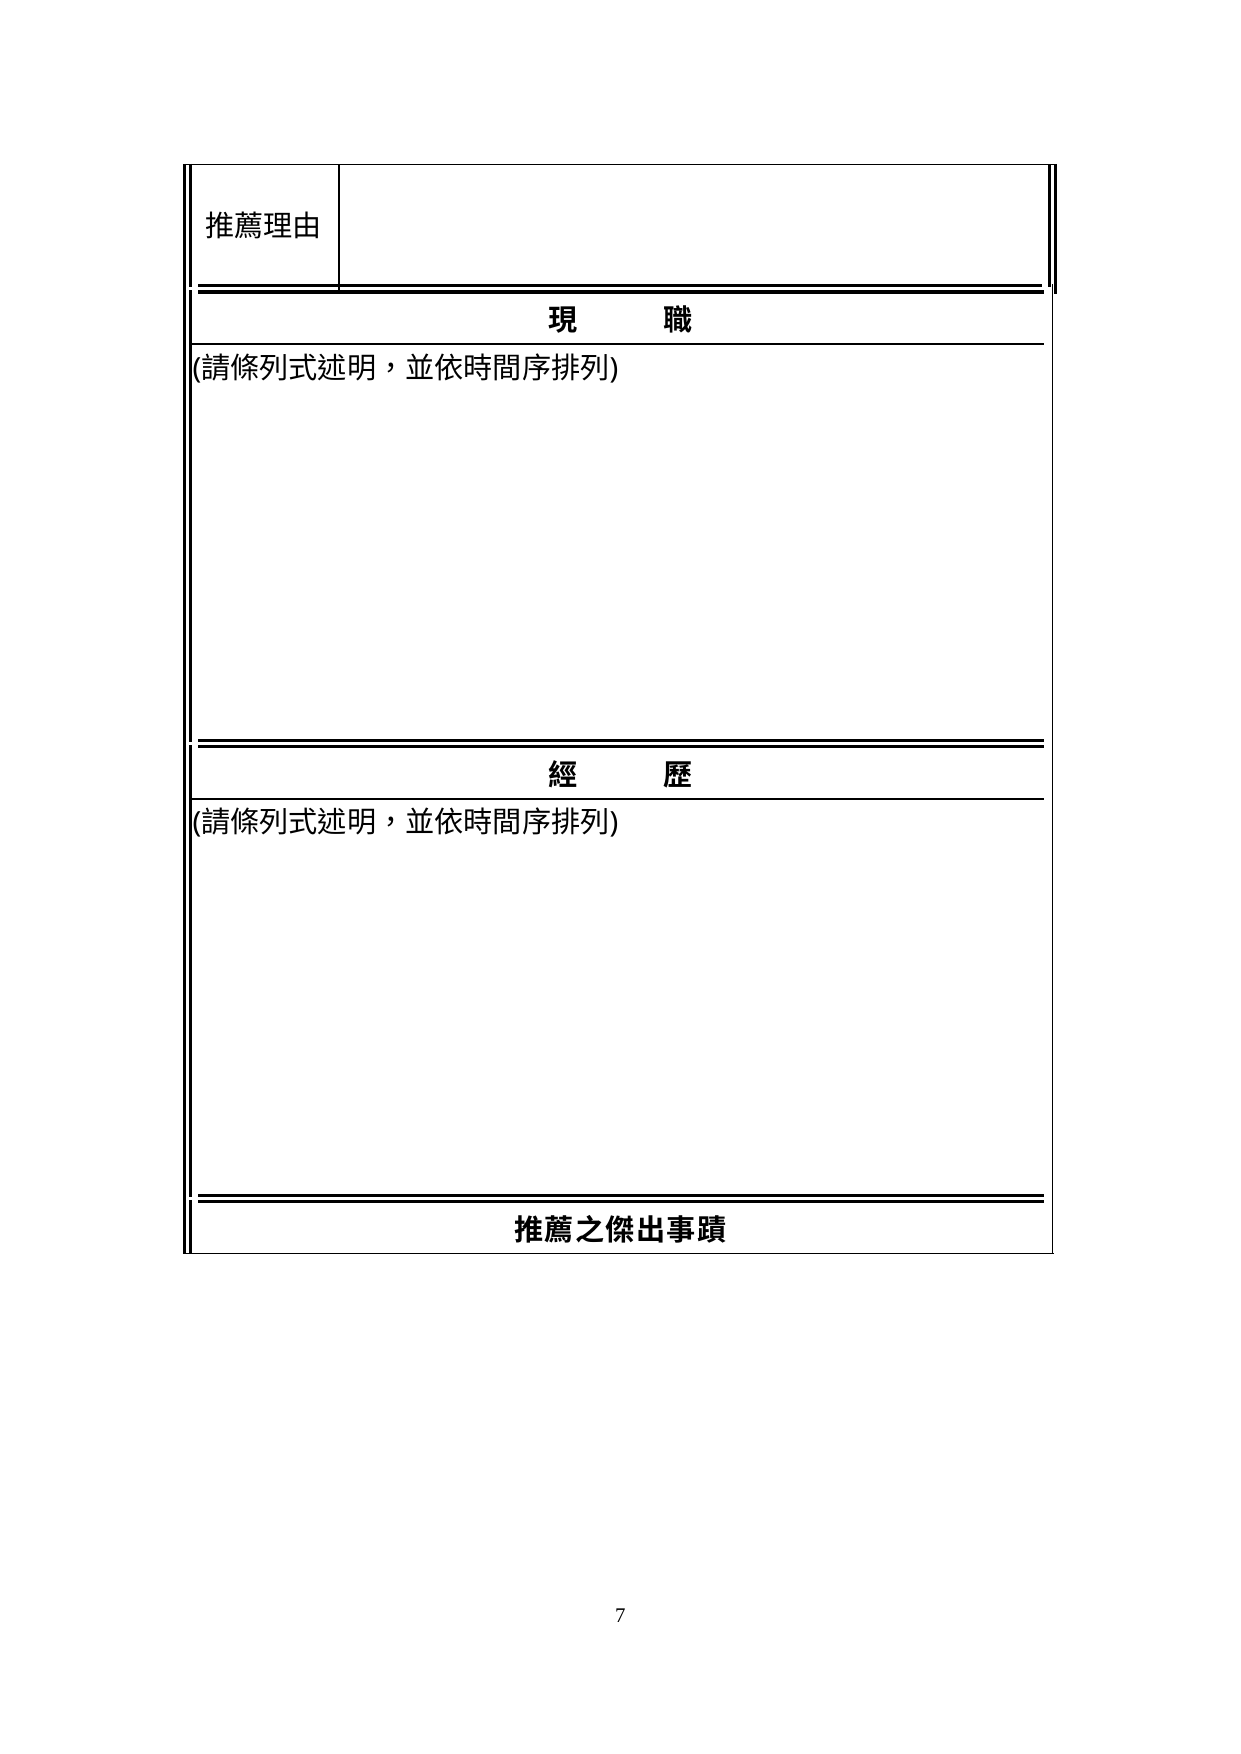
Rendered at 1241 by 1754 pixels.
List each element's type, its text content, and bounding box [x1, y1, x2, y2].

table_cell 推薦理由 [192, 165, 338, 284]
table_cell 推薦之傑出事蹟 [188, 1194, 1052, 1253]
table_cell (請條列式述明，並依時間序排列) [192, 798, 1052, 1193]
table_cell (請條列式述明，並依時間序排列) [192, 343, 1052, 739]
table_cell 現職 [188, 284, 1052, 343]
table_cell [340, 165, 1048, 284]
table_cell 經歷 [188, 739, 1052, 798]
